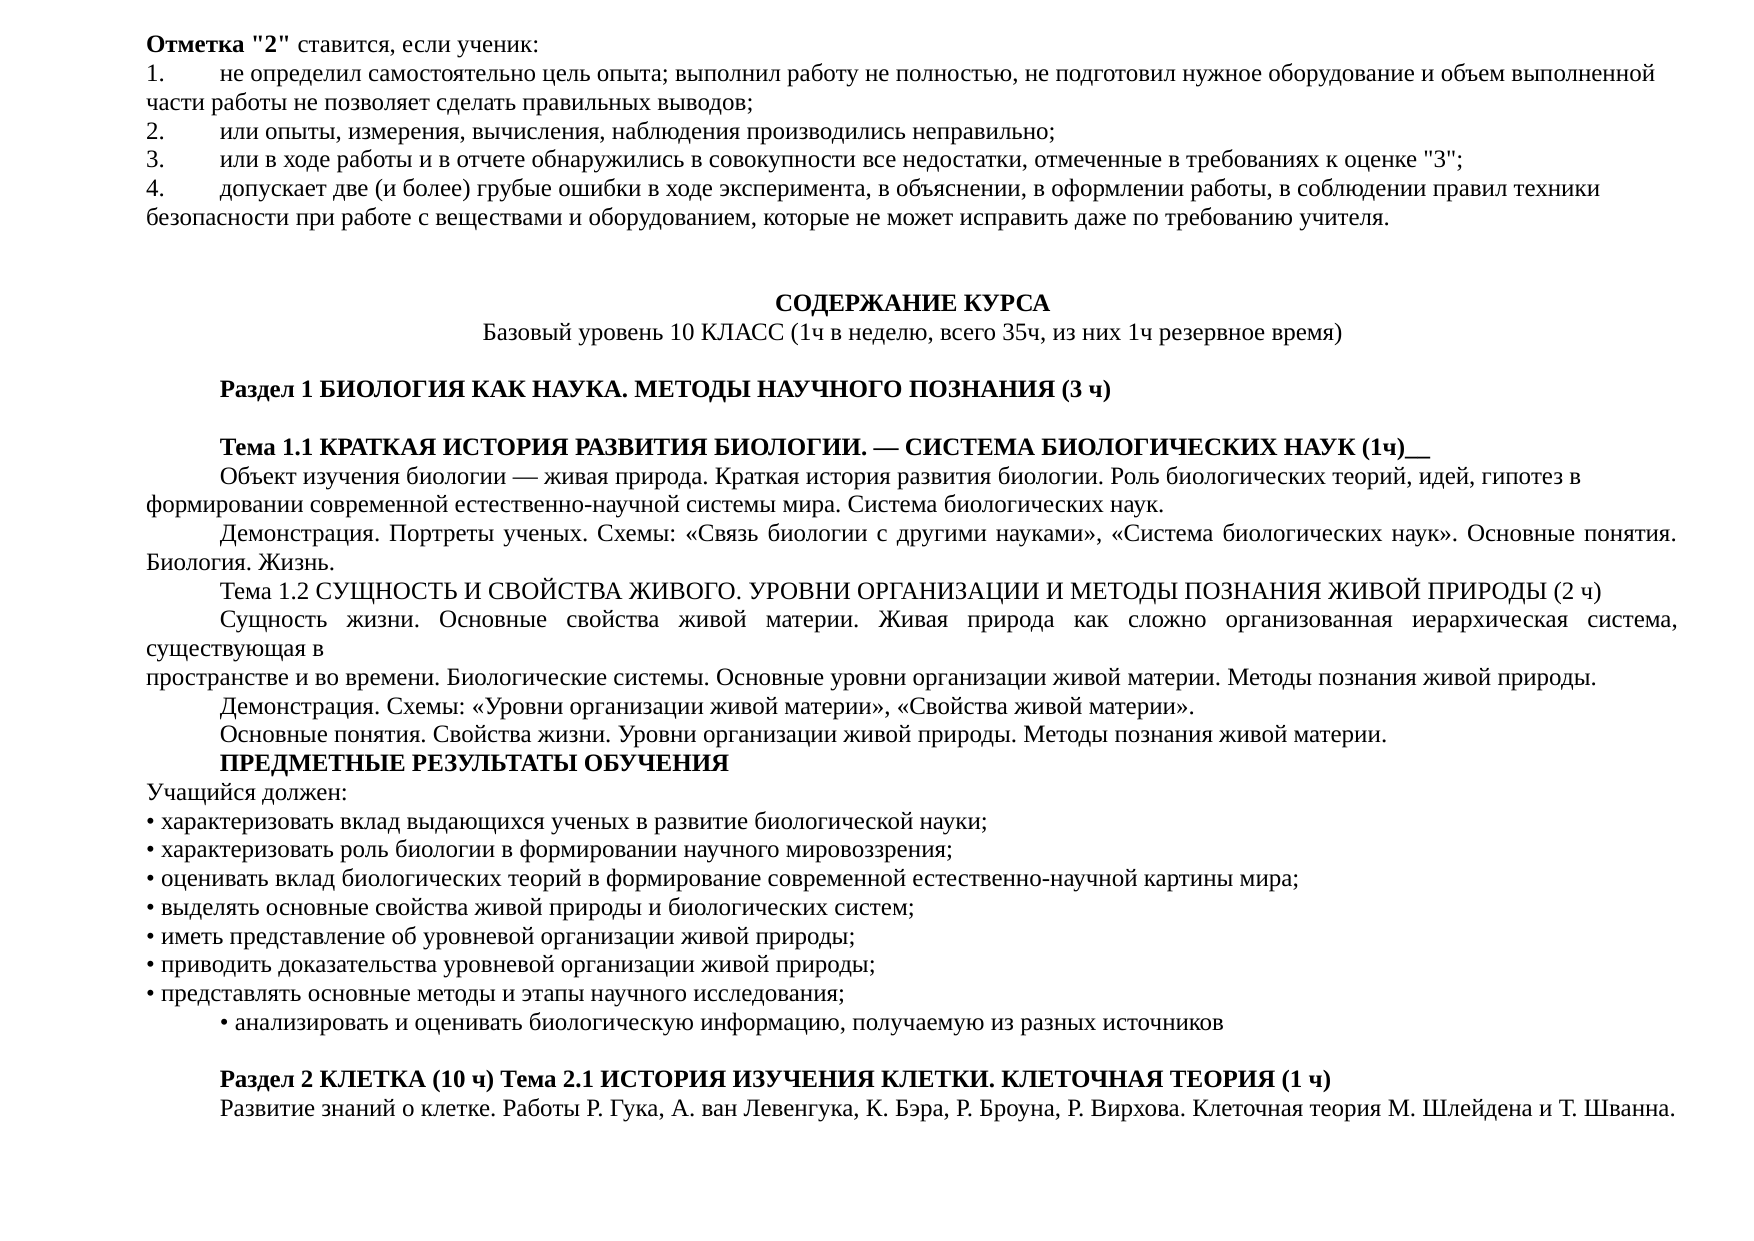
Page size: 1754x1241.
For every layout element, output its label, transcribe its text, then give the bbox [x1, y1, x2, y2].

text Раздел 2 КЛЕТКА (10 ч) Тема 2.1 ИСТОРИЯ ИЗУЧЕНИЯ КЛЕТКИ. КЛЕТОЧНАЯ ТЕОРИЯ (1 ч) [146, 1064, 1679, 1093]
text Учащийся должен: [146, 777, 1679, 806]
text Тема 1.2 СУЩНОСТЬ И СВОЙСТВА ЖИВОГО. УРОВНИ ОРГАНИЗАЦИИ И МЕТОДЫ ПОЗНАНИЯ ЖИВОЙ ПРИРОДЫ (2 ч) [146, 576, 1679, 604]
text 2. или опыты, измерения, вычисления, наблюдения производились неправильно; [146, 116, 1679, 144]
text Отметка "2" ставится, если ученик: [146, 29, 1679, 58]
text Базовый уровень 10 КЛАСС (1ч в неделю, всего 35ч, из них 1ч резервное время) [146, 317, 1679, 346]
text • иметь представление об уровневой организации живой природы; [146, 921, 1679, 949]
text • анализировать и оценивать биологическую информацию, получаемую из разных источников [146, 1007, 1679, 1036]
text • выделять основные свойства живой природы и биологических систем; [146, 892, 1679, 921]
text • оценивать вклад биологических теорий в формирование современной естественно-научной картины мира; [146, 863, 1679, 892]
text ПРЕДМЕТНЫЕ РЕЗУЛЬТАТЫ ОБУЧЕНИЯ [146, 748, 1679, 777]
text пространстве и во времени. Биологические системы. Основные уровни организации живой материи. Методы познания живой природы. [146, 662, 1679, 691]
text Объект изучения биологии — живая природа. Краткая история развития биологии. Роль биологических теорий, идей, гипотез в [146, 461, 1679, 489]
text формировании современной естественно-научной системы мира. Система биологических наук. [146, 489, 1679, 518]
text Раздел 1 БИОЛОГИЯ КАК НАУКА. МЕТОДЫ НАУЧНОГО ПОЗНАНИЯ (3 ч) [146, 374, 1679, 403]
text СОДЕРЖАНИЕ КУРСА [146, 288, 1679, 317]
text Развитие знаний о клетке. Работы Р. Гука, А. ван Левенгука, К. Бэра, Р. Броуна, Р. Вирхова. Клеточная теория М. Шлейдена и Т. Шванна. [146, 1093, 1679, 1122]
text 3. или в ходе работы и в отчете обнаружились в совокупности все недостатки, отмеченные в требованиях к оценке "3"; [146, 144, 1679, 173]
text 1. не определил самостоятельно цель опыта; выполнил работу не полностью, не подготовил нужное оборудование и объем выполненной части работы не позволяет сделать правильных выводов; [146, 58, 1679, 116]
text Основные понятия. Свойства жизни. Уровни организации живой природы. Методы познания живой материи. [146, 719, 1679, 748]
text • характеризовать роль биологии в формировании научного мировоззрения; [146, 834, 1679, 863]
text Демонстрация. Портреты ученых. Схемы: «Связь биологии с другими науками», «Система биологических наук». Основные понятия. Биология. Жизнь. [146, 518, 1679, 576]
text Демонстрация. Схемы: «Уровни организации живой материи», «Свойства живой материи». [146, 691, 1679, 719]
text • характеризовать вклад выдающихся ученых в развитие биологической науки; [146, 806, 1679, 834]
text 4. допускает две (и более) грубые ошибки в ходе эксперимента, в объяснении, в оформлении работы, в соблюдении правил техники безопасности при работе с веществами и оборудованием, которые не может исправить даже по требованию учителя. [146, 173, 1679, 231]
text • приводить доказательства уровневой организации живой природы; [146, 949, 1679, 978]
text Сущность жизни. Основные свойства живой материи. Живая природа как сложно организованная иерархическая система, существующая в [146, 604, 1679, 662]
text • представлять основные методы и этапы научного исследования; [146, 978, 1679, 1007]
text Тема 1.1 КРАТКАЯ ИСТОРИЯ РАЗВИТИЯ БИОЛОГИИ. — СИСТЕМА БИОЛОГИЧЕСКИХ НАУК (1ч)__ [146, 432, 1679, 461]
